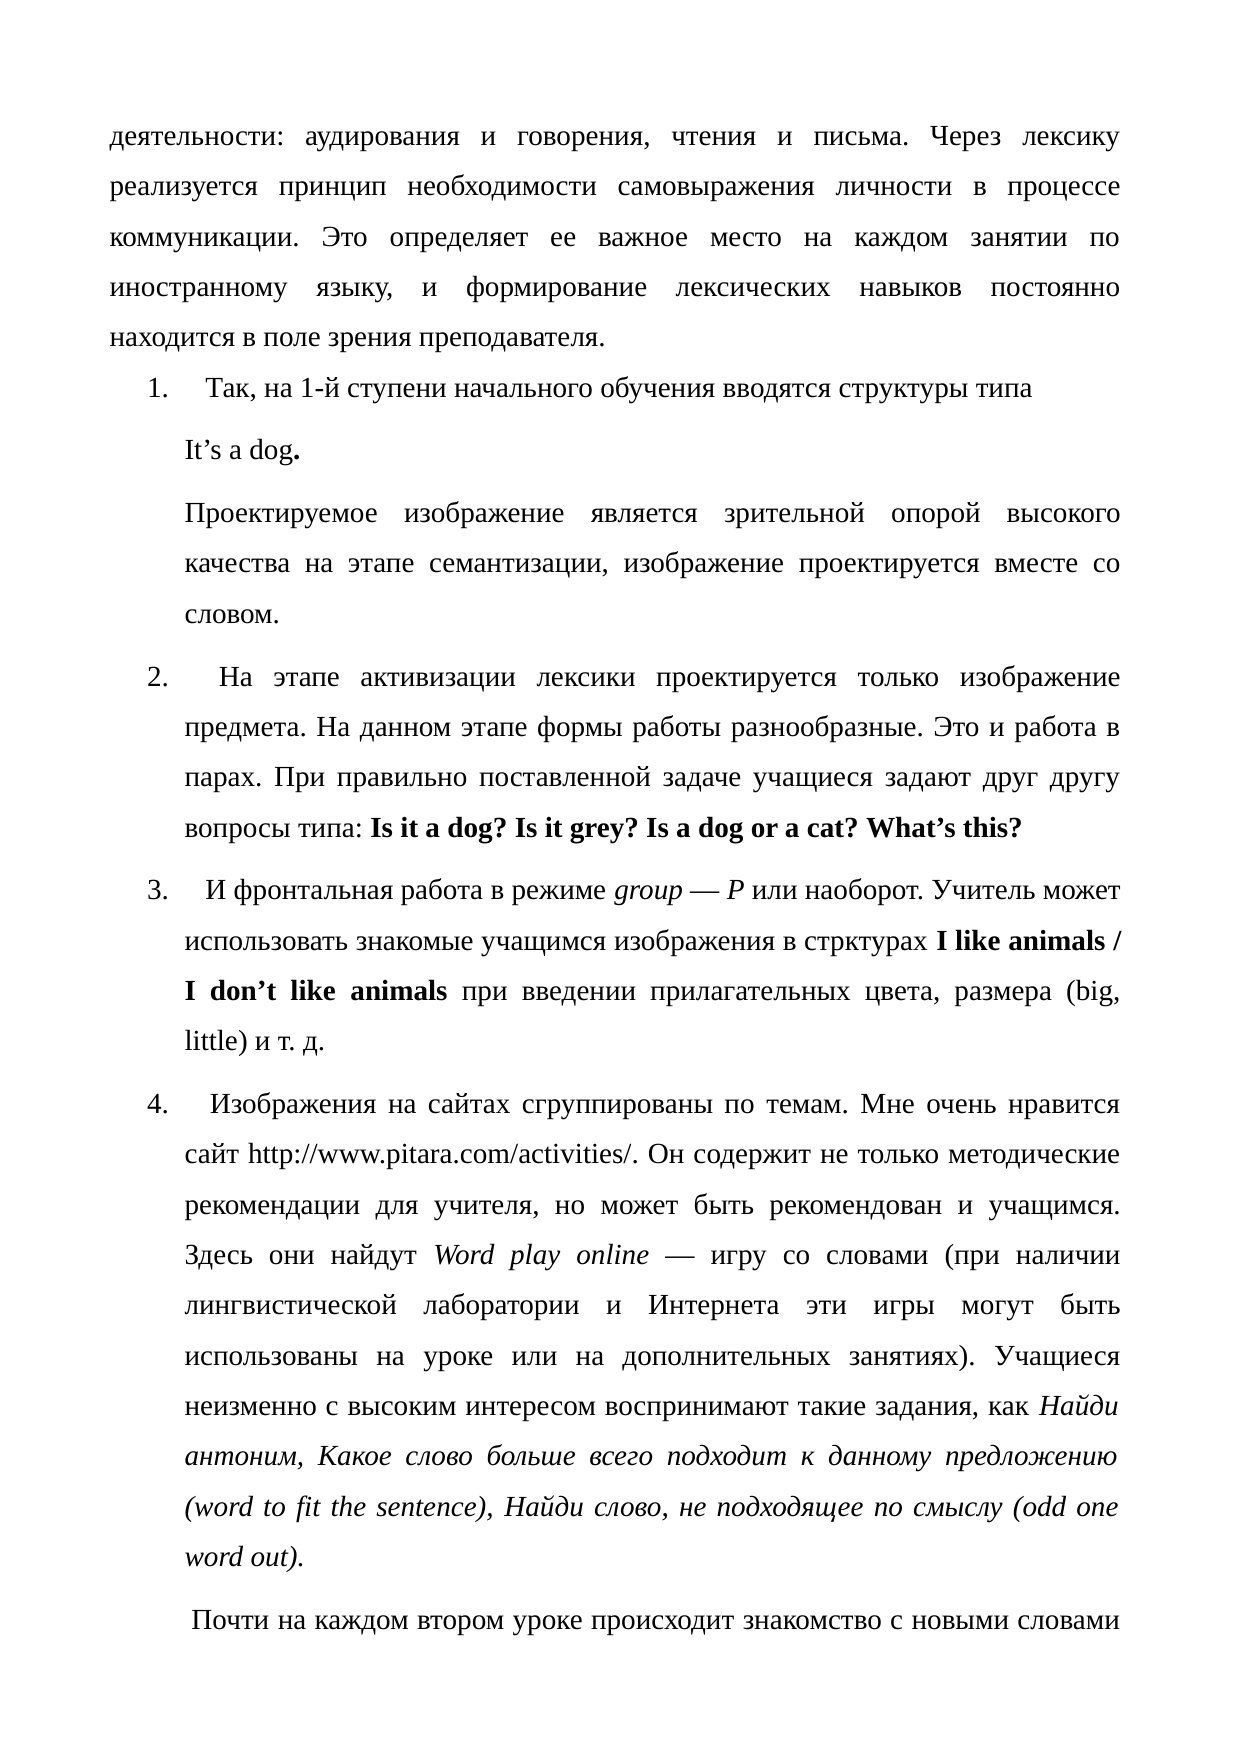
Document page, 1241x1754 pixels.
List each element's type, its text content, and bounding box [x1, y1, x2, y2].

text 4. Изображения на сайтах сгруппированы по темам. Мне очень нравится сайт http://www.pitara.com/activities/. Он содержит не только методические рекомендации для учителя, но может быть рекомендован и учащимся. Здесь они найдут Word play online — игру со словами (при наличии лингвистической лаборатории и Интернета эти игры могут быть использованы на уроке или на дополнительных занятиях). Учащиеся неизменно с высоким интересом воспринимают такие задания, как Найди антоним, Какое слово больше всего подходит к данному предложению (word to fit the sentence), Найди слово, не подходящее по смыслу (odd one word out). [147, 1086, 1121, 1573]
text 3. И фронтальная работа в режиме group — P или наоборот. Учитель может использовать знакомые учащимся изображения в стрктурах I like animals / I don’t like animals при введении прилагательных цвета, размера (big, little) и т. д. [147, 872, 1121, 1057]
text деятельности: аудирования и говорения, чтения и письма. Через лексику реализуется принцип необходимости самовыражения личности в процессе коммуникации. Это определяет ее важное место на каждом занятии по иностранному языку, и формирование лексических навыков постоянно находится в поле зрения преподавателя. [109, 118, 1121, 353]
text It’s a dog. [184, 432, 1121, 466]
text 1. Так, на 1-й ступени начального обучения вводятся структуры типа [147, 370, 1121, 403]
text Почти на каждом втором уроке происходит знакомство с новыми словами [109, 1602, 1121, 1635]
text Проектируемое изображение является зрительной опорой высокого качества на этапе семантизации, изображение проектируется вместе со словом. [184, 495, 1121, 629]
text 2. На этапе активизации лексики проектируется только изображение предмета. На данном этапе формы работы разнообразные. Это и работа в парах. При правильно поставленной задаче учащиеся задают друг другу вопросы типа: Is it a dog? Is it grey? Is a dog or a cat? What’s this? [147, 659, 1121, 843]
